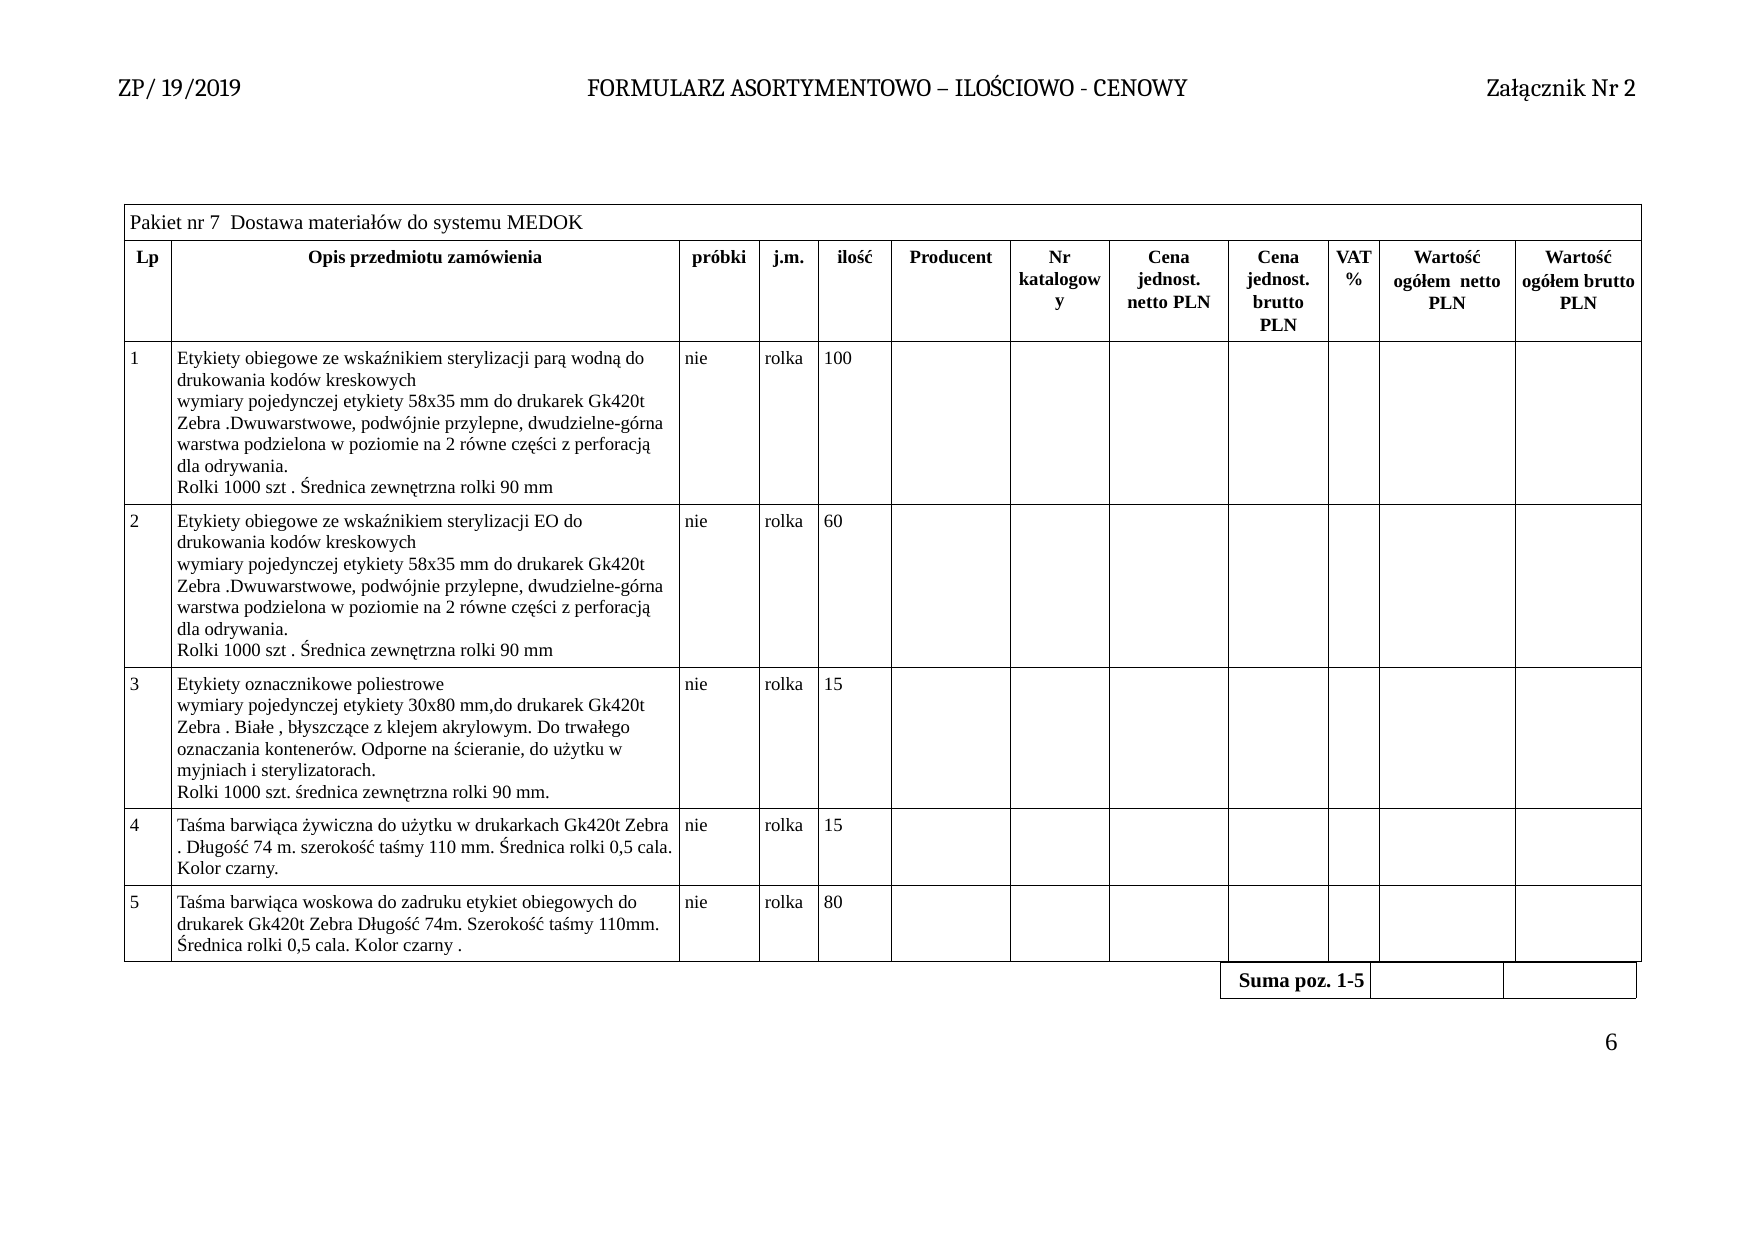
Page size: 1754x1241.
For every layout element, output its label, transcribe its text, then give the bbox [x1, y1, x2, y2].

table_header Wartość ogółem netto PLN [1380, 241, 1515, 341]
table_cell [1011, 886, 1109, 961]
table_cell 1 [125, 342, 171, 504]
table_cell rolka [760, 886, 818, 961]
table_cell rolka [760, 809, 818, 884]
table_cell [1110, 342, 1228, 504]
table_cell Taśma barwiąca żywiczna do użytku w drukarkach Gk420t Zebra . Długość 74 m. szerokość taśmy 110 mm. Średnica rolki 0,5 cala. Kolor czarny. [172, 809, 679, 884]
table_cell [1011, 809, 1109, 884]
table_cell [1380, 505, 1515, 667]
table_cell Etykiety obiegowe ze wskaźnikiem sterylizacji EO do drukowania kodów kreskowych wymiary pojedynczej etykiety 58x35 mm do drukarek Gk420t Zebra .Dwuwarstwowe, podwójnie przylepne, dwudzielne-górna warstwa podzielona w poziomie na 2 równe części z perforacją dla odrywania. Rolki 1000 szt . Średnica zewnętrzna rolki 90 mm [172, 505, 679, 667]
table_cell [892, 342, 1010, 504]
table_cell nie [680, 668, 759, 808]
table_cell nie [680, 342, 759, 504]
table_header [1504, 963, 1636, 998]
table_cell [1229, 505, 1328, 667]
table_header Nr katalogowy [1011, 241, 1109, 341]
table_cell [1380, 668, 1515, 808]
table_cell [1329, 505, 1379, 667]
table_cell [1229, 668, 1328, 808]
table_header VAT % [1329, 241, 1379, 341]
table_cell rolka [760, 668, 818, 808]
table_header Cena jednost. brutto PLN [1229, 241, 1328, 341]
table_cell [1516, 809, 1641, 884]
table_cell 15 [819, 809, 891, 884]
table_cell nie [680, 886, 759, 961]
table_cell [892, 505, 1010, 667]
table_header Lp [125, 241, 171, 341]
table_cell 2 [125, 505, 171, 667]
table_cell [1380, 809, 1515, 884]
table_header Producent [892, 241, 1010, 341]
table_cell [1229, 809, 1328, 884]
table_cell 5 [125, 886, 171, 961]
table_cell 15 [819, 668, 891, 808]
table_header Pakiet nr 7 Dostawa materiałów do systemu MEDOK [125, 205, 1641, 239]
table_header Opis przedmiotu zamówienia [172, 241, 679, 341]
table_cell [1011, 505, 1109, 667]
table_header ilość [819, 241, 891, 341]
table_header [1371, 963, 1503, 998]
table_cell [1110, 668, 1228, 808]
table_cell [1011, 668, 1109, 808]
table_cell rolka [760, 342, 818, 504]
table_cell 4 [125, 809, 171, 884]
table_cell [1516, 505, 1641, 667]
table_cell [1516, 668, 1641, 808]
table_cell [1229, 342, 1328, 504]
table_header j.m. [760, 241, 818, 341]
table_header próbki [680, 241, 759, 341]
table_header Cena jednost. netto PLN [1110, 241, 1228, 341]
table_cell Taśma barwiąca woskowa do zadruku etykiet obiegowych do drukarek Gk420t Zebra Długość 74m. Szerokość taśmy 110mm. Średnica rolki 0,5 cala. Kolor czarny . [172, 886, 679, 961]
table_cell [1110, 886, 1228, 961]
table_cell [1516, 342, 1641, 504]
table_cell [1011, 342, 1109, 504]
table_cell [1516, 886, 1641, 961]
table_header Wartość ogółem brutto PLN [1516, 241, 1641, 341]
table_cell [892, 668, 1010, 808]
table_cell 80 [819, 886, 891, 961]
table_cell [892, 809, 1010, 884]
table_header Suma poz. 1-5 [1221, 963, 1370, 998]
table_cell [1329, 809, 1379, 884]
table_cell [1329, 342, 1379, 504]
table_cell [1110, 809, 1228, 884]
table_cell [1229, 886, 1328, 961]
table_cell [1110, 505, 1228, 667]
table_cell nie [680, 505, 759, 667]
table_cell Etykiety obiegowe ze wskaźnikiem sterylizacji parą wodną do drukowania kodów kreskowych wymiary pojedynczej etykiety 58x35 mm do drukarek Gk420t Zebra .Dwuwarstwowe, podwójnie przylepne, dwudzielne-górna warstwa podzielona w poziomie na 2 równe części z perforacją dla odrywania. Rolki 1000 szt . Średnica zewnętrzna rolki 90 mm [172, 342, 679, 504]
table_cell [1380, 342, 1515, 504]
table_cell [892, 886, 1010, 961]
table_cell nie [680, 809, 759, 884]
table_cell [1329, 886, 1379, 961]
table_cell 3 [125, 668, 171, 808]
table_cell [1380, 886, 1515, 961]
table_cell 60 [819, 505, 891, 667]
table_cell 100 [819, 342, 891, 504]
table_cell [1329, 668, 1379, 808]
table_cell Etykiety oznacznikowe poliestrowe wymiary pojedynczej etykiety 30x80 mm,do drukarek Gk420t Zebra . Białe , błyszczące z klejem akrylowym. Do trwałego oznaczania kontenerów. Odporne na ścieranie, do użytku w myjniach i sterylizatorach. Rolki 1000 szt. średnica zewnętrzna rolki 90 mm. [172, 668, 679, 808]
table_cell rolka [760, 505, 818, 667]
